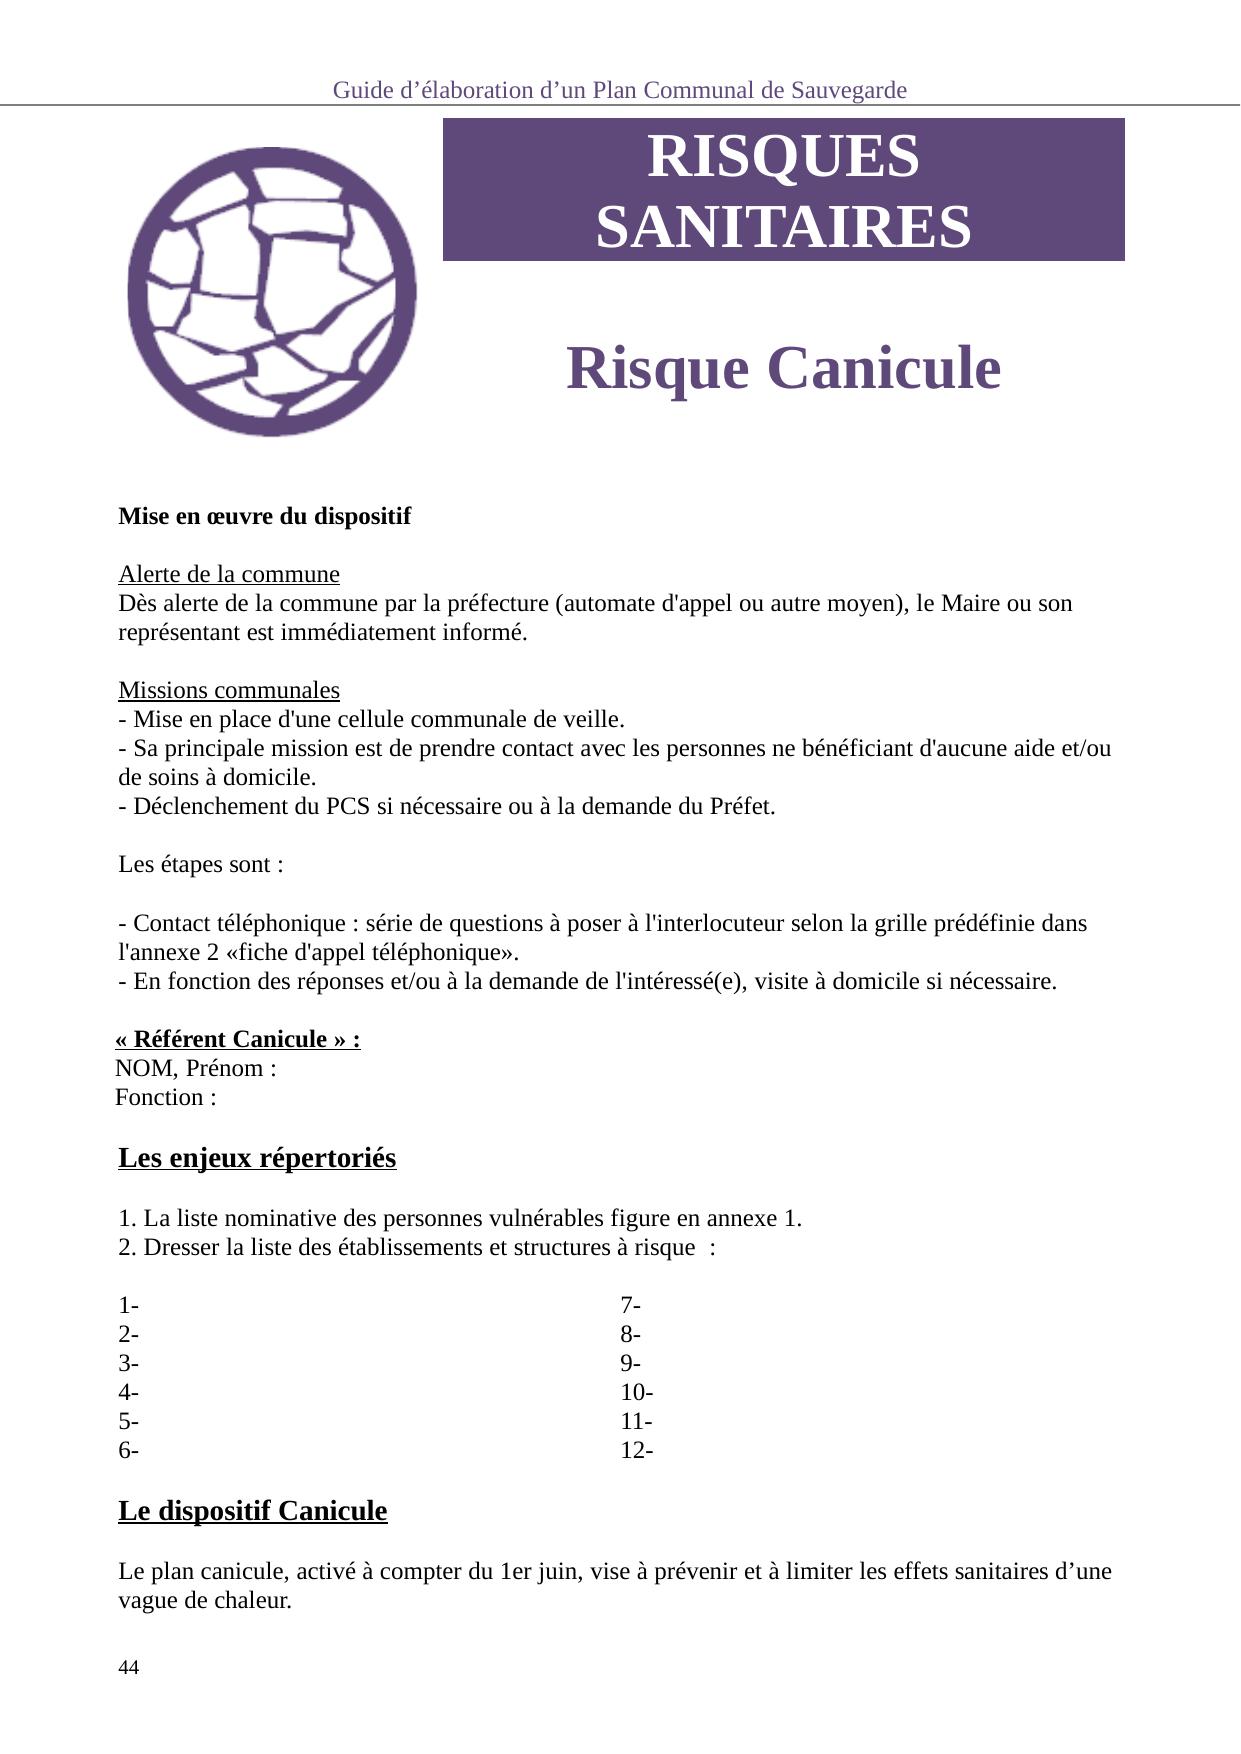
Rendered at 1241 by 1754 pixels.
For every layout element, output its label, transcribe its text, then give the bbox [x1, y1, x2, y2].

text Dès alerte de la commune par la préfecture (automate d'appel ou autre moyen), le Maire ou son représentant est immédiatement informé. [118, 588, 1122, 646]
table_cell 9- [620, 1348, 1122, 1377]
text Les enjeux répertoriés [118, 1140, 1122, 1173]
table_cell 3- [118, 1348, 620, 1377]
table_cell 2- [118, 1319, 620, 1348]
text Fonction : [114, 1082, 1122, 1111]
text Alerte de la commune [118, 559, 1122, 588]
text - Sa principale mission est de prendre contact avec les personnes ne bénéficiant d'aucune aide et/ou de soins à domicile. [118, 733, 1122, 791]
text Missions communales [118, 675, 1122, 704]
table_header 7- [620, 1290, 1122, 1319]
list NOM, Prénom : [114, 1053, 1122, 1082]
text - En fonction des réponses et/ou à la demande de l'intéressé(e), visite à domicile si nécessaire. [118, 966, 1122, 994]
table_cell 8- [620, 1319, 1122, 1348]
text Mise en œuvre du dispositif [118, 501, 1122, 529]
table_cell Risque Canicule [443, 261, 1125, 471]
text - Déclenchement du PCS si nécessaire ou à la demande du Préfet. [118, 791, 1122, 820]
text Le plan canicule, activé à compter du 1er juin, vise à prévenir et à limiter les effets sanitaires d’une vague de chaleur. [118, 1556, 1122, 1614]
table_cell 10- [620, 1377, 1122, 1406]
text 1. La liste nominative des personnes vulnérables figure en annexe 1. [118, 1202, 1122, 1232]
text Le dispositif Canicule [118, 1493, 1122, 1527]
table_header 1- [118, 1290, 620, 1319]
text Les étapes sont : [118, 849, 1122, 878]
table_cell 6- [118, 1435, 620, 1464]
table_header [107, 118, 443, 471]
text 2. Dresser la liste des établissements et structures à risque : [118, 1232, 1122, 1261]
picture [127, 147, 423, 443]
table_cell 4- [118, 1377, 620, 1406]
text - Mise en place d'une cellule communale de veille. [118, 704, 1122, 733]
list « Référent Canicule » : [114, 1024, 1122, 1053]
table_cell 5- [118, 1406, 620, 1435]
table_header RISQUES SANITAIRES [443, 118, 1125, 261]
text - Contact téléphonique : série de questions à poser à l'interlocuteur selon la grille prédéfinie dans l'annexe 2 «fiche d'appel téléphonique». [118, 907, 1122, 966]
table_cell 12- [620, 1435, 1122, 1464]
table_cell 11- [620, 1406, 1122, 1435]
